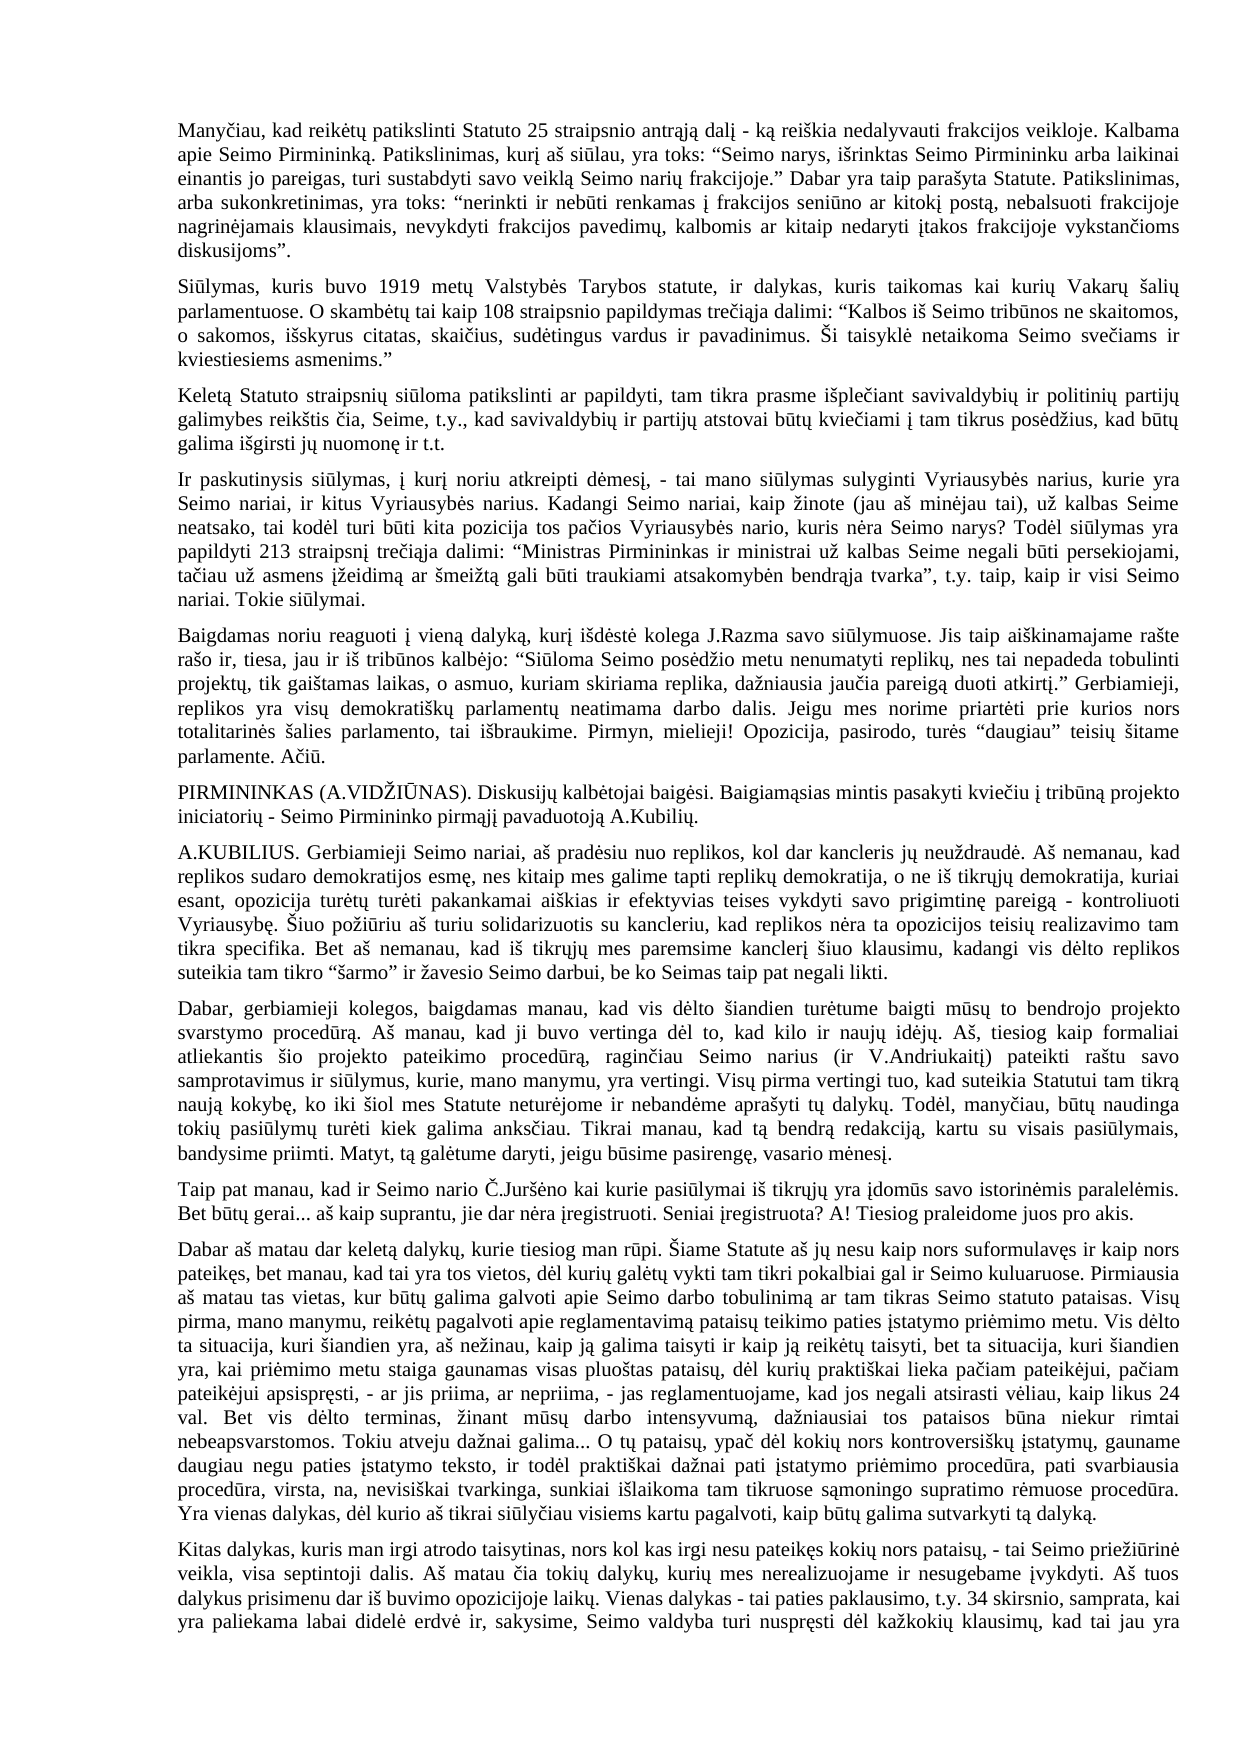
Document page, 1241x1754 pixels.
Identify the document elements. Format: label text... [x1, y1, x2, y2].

text Dabar, gerbiamieji kolegos, baigdamas manau, kad vis dėlto šiandien turėtume baigti mūsų to bendrojo projekto svarstymo procedūrą. Aš manau, kad ji buvo vertinga dėl to, kad kilo ir naujų idėjų. Aš, tiesiog kaip formaliai atliekantis šio projekto pateikimo procedūrą, raginčiau Seimo narius (ir V.Andriukaitį) pateikti raštu savo samprotavimus ir siūlymus, kurie, mano manymu, yra vertingi. Visų pirma vertingi tuo, kad suteikia Statutui tam tikrą naują kokybę, ko iki šiol mes Statute neturėjome ir nebandėme aprašyti tų dalykų. Todėl, manyčiau, būtų naudinga tokių pasiūlymų turėti kiek galima anksčiau. Tikrai manau, kad tą bendrą redakciją, kartu su visais pasiūlymais, bandysime priimti. Matyt, tą galėtume daryti, jeigu būsime pasirengę, vasario mėnesį. [177, 996, 1181, 1164]
text Kitas dalykas, kuris man irgi atrodo taisytinas, nors kol kas irgi nesu pateikęs kokių nors pataisų, - tai Seimo priežiūrinė veikla, visa septintoji dalis. Aš matau čia tokių dalykų, kurių mes nerealizuojame ir nesugebame įvykdyti. Aš tuos dalykus prisimenu dar iš buvimo opozicijoje laikų. Vienas dalykas - tai paties paklausimo, t.y. 34 skirsnio, samprata, kai yra paliekama labai didelė erdvė ir, sakysime, Seimo valdyba turi nuspręsti dėl kažkokių klausimų, kad tai jau yra [177, 1537, 1181, 1633]
text Baigdamas noriu reaguoti į vieną dalyką, kurį išdėstė kolega J.Razma savo siūlymuose. Jis taip aiškinamajame rašte rašo ir, tiesa, jau ir iš tribūnos kalbėjo: “Siūloma Seimo posėdžio metu nenumatyti replikų, nes tai nepadeda tobulinti projektų, tik gaištamas laikas, o asmuo, kuriam skiriama replika, dažniausia jaučia pareigą duoti atkirtį.” Gerbiamieji, replikos yra visų demokratiškų parlamentų neatimama darbo dalis. Jeigu mes norime priartėti prie kurios nors totalitarinės šalies parlamento, tai išbraukime. Pirmyn, mielieji! Opozicija, pasirodo, turės “daugiau” teisių šitame parlamente. Ačiū. [177, 623, 1181, 768]
text Siūlymas, kuris buvo 1919 metų Valstybės Tarybos statute, ir dalykas, kuris taikomas kai kurių Vakarų šalių parlamentuose. O skambėtų tai kaip 108 straipsnio papildymas trečiąja dalimi: “Kalbos iš Seimo tribūnos ne skaitomos, o sakomos, išskyrus citatas, skaičius, sudėtingus vardus ir pavadinimus. Ši taisyklė netaikoma Seimo svečiams ir kviestiesiems asmenims.” [177, 274, 1181, 371]
text Manyčiau, kad reikėtų patikslinti Statuto 25 straipsnio antrąją dalį - ką reiškia nedalyvauti frakcijos veikloje. Kalbama apie Seimo Pirmininką. Patikslinimas, kurį aš siūlau, yra toks: “Seimo narys, išrinktas Seimo Pirmininku arba laikinai einantis jo pareigas, turi sustabdyti savo veiklą Seimo narių frakcijoje.” Dabar yra taip parašyta Statute. Patikslinimas, arba sukonkretinimas, yra toks: “nerinkti ir nebūti renkamas į frakcijos seniūno ar kitokį postą, nebalsuoti frakcijoje nagrinėjamais klausimais, nevykdyti frakcijos pavedimų, kalbomis ar kitaip nedaryti įtakos frakcijoje vykstančioms diskusijoms”. [177, 118, 1181, 262]
text Dabar aš matau dar keletą dalykų, kurie tiesiog man rūpi. Šiame Statute aš jų nesu kaip nors suformulavęs ir kaip nors pateikęs, bet manau, kad tai yra tos vietos, dėl kurių galėtų vykti tam tikri pokalbiai gal ir Seimo kuluaruose. Pirmiausia aš matau tas vietas, kur būtų galima galvoti apie Seimo darbo tobulinimą ar tam tikras Seimo statuto pataisas. Visų pirma, mano manymu, reikėtų pagalvoti apie reglamentavimą pataisų teikimo paties įstatymo priėmimo metu. Vis dėlto ta situacija, kuri šiandien yra, aš nežinau, kaip ją galima taisyti ir kaip ją reikėtų taisyti, bet ta situacija, kuri šiandien yra, kai priėmimo metu staiga gaunamas visas pluoštas pataisų, dėl kurių praktiškai lieka pačiam pateikėjui, pačiam pateikėjui apsispręsti, - ar jis priima, ar nepriima, - jas reglamentuojame, kad jos negali atsirasti vėliau, kaip likus 24 val. Bet vis dėlto terminas, žinant mūsų darbo intensyvumą, dažniausiai tos pataisos būna niekur rimtai nebeapsvarstomos. Tokiu atveju dažnai galima... O tų pataisų, ypač dėl kokių nors kontroversiškų įstatymų, gauname daugiau negu paties įstatymo teksto, ir todėl praktiškai dažnai pati įstatymo priėmimo procedūra, pati svarbiausia procedūra, virsta, na, nevisiškai tvarkinga, sunkiai išlaikoma tam tikruose sąmoningo supratimo rėmuose procedūra. Yra vienas dalykas, dėl kurio aš tikrai siūlyčiau visiems kartu pagalvoti, kaip būtų galima sutvarkyti tą dalyką. [177, 1237, 1181, 1525]
text Taip pat manau, kad ir Seimo nario Č.Juršėno kai kurie pasiūlymai iš tikrųjų yra įdomūs savo istorinėmis paralelėmis. Bet būtų gerai... aš kaip suprantu, jie dar nėra įregistruoti. Seniai įregistruota? A! Tiesiog praleidome juos pro akis. [177, 1176, 1181, 1224]
text Keletą Statuto straipsnių siūloma patikslinti ar papildyti, tam tikra prasme išplečiant savivaldybių ir politinių partijų galimybes reikštis čia, Seime, t.y., kad savivaldybių ir partijų atstovai būtų kviečiami į tam tikrus posėdžius, kad būtų galima išgirsti jų nuomonę ir t.t. [177, 383, 1181, 455]
text A.KUBILIUS. Gerbiamieji Seimo nariai, aš pradėsiu nuo replikos, kol dar kancleris jų neuždraudė. Aš nemanau, kad replikos sudaro demokratijos esmę, nes kitaip mes galime tapti replikų demokratija, o ne iš tikrųjų demokratija, kuriai esant, opozicija turėtų turėti pakankamai aiškias ir efektyvias teises vykdyti savo prigimtinę pareigą - kontroliuoti Vyriausybę. Šiuo požiūriu aš turiu solidarizuotis su kancleriu, kad replikos nėra ta opozicijos teisių realizavimo tam tikra specifika. Bet aš nemanau, kad iš tikrųjų mes paremsime kanclerį šiuo klausimu, kadangi vis dėlto replikos suteikia tam tikro “šarmo” ir žavesio Seimo darbui, be ko Seimas taip pat negali likti. [177, 840, 1181, 984]
text Ir paskutinysis siūlymas, į kurį noriu atkreipti dėmesį, - tai mano siūlymas sulyginti Vyriausybės narius, kurie yra Seimo nariai, ir kitus Vyriausybės narius. Kadangi Seimo nariai, kaip žinote (jau aš minėjau tai), už kalbas Seime neatsako, tai kodėl turi būti kita pozicija tos pačios Vyriausybės nario, kuris nėra Seimo narys? Todėl siūlymas yra papildyti 213 straipsnį trečiąja dalimi: “Ministras Pirmininkas ir ministrai už kalbas Seime negali būti persekiojami, tačiau už asmens įžeidimą ar šmeižtą gali būti traukiami atsakomybėn bendrąja tvarka”, t.y. taip, kaip ir visi Seimo nariai. Tokie siūlymai. [177, 467, 1181, 611]
text PIRMININKAS (A.VIDŽIŪNAS). Diskusijų kalbėtojai baigėsi. Baigiamąsias mintis pasakyti kviečiu į tribūną projekto iniciatorių - Seimo Pirmininko pirmąjį pavaduotoją A.Kubilių. [177, 779, 1181, 828]
